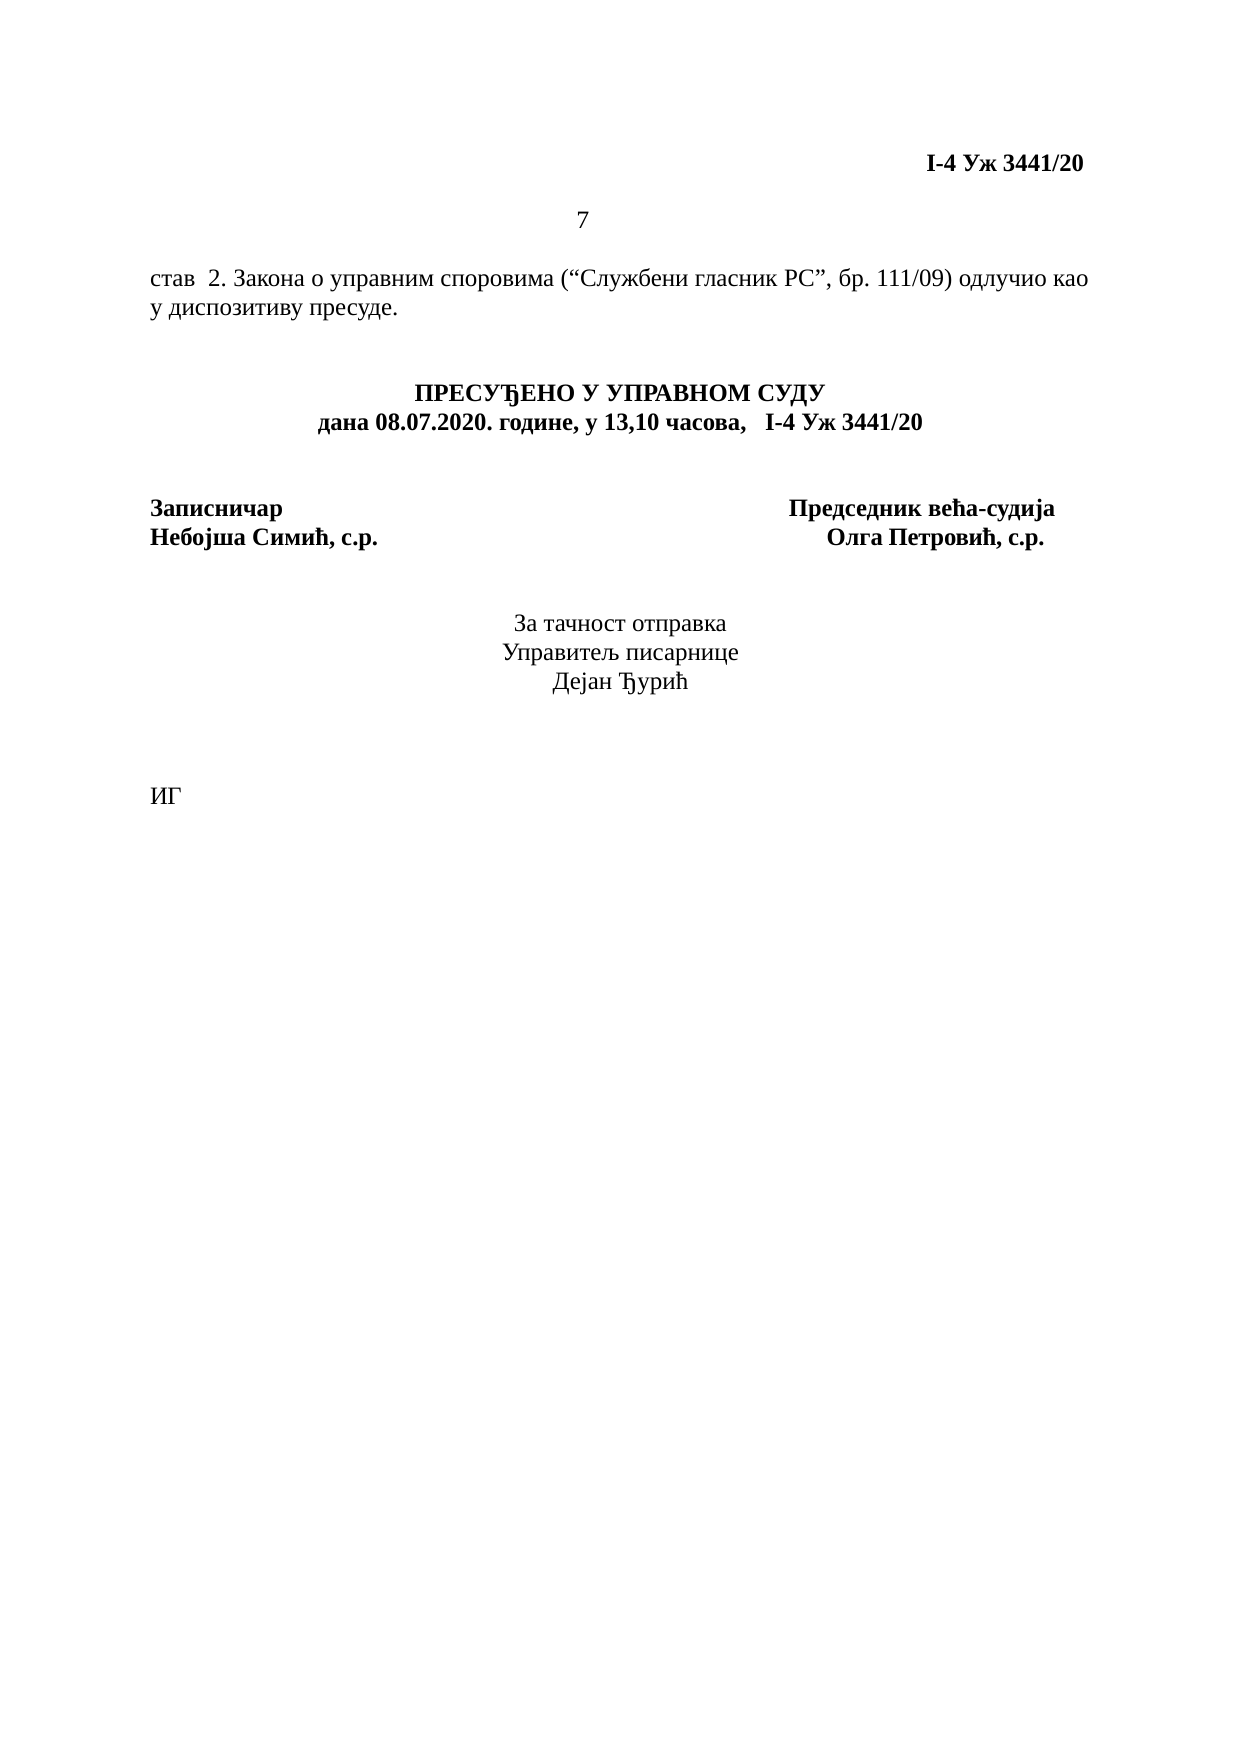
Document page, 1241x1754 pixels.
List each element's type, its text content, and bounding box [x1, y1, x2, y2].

text Управитељ писарнице [150, 637, 1090, 666]
text дана 08.07.2020. године, у 13,10 часова, I-4 Уж 3441/20 [150, 407, 1090, 436]
text Небојша Симић, с.р. Олга Петровић, с.р. [150, 522, 1090, 551]
text ИГ [150, 781, 1090, 809]
text За тачност отправка [150, 608, 1090, 637]
text став 2. Закона о управним споровима (“Службени гласник РС”, бр. 111/09) одлучио као у диспозитиву пресуде. [150, 263, 1090, 321]
text Записничар Председник већа-судија [150, 493, 1090, 522]
text ПРЕСУЂЕНО У УПРАВНОМ СУДУ [150, 378, 1090, 407]
text Дејан Ђурић [150, 666, 1090, 694]
